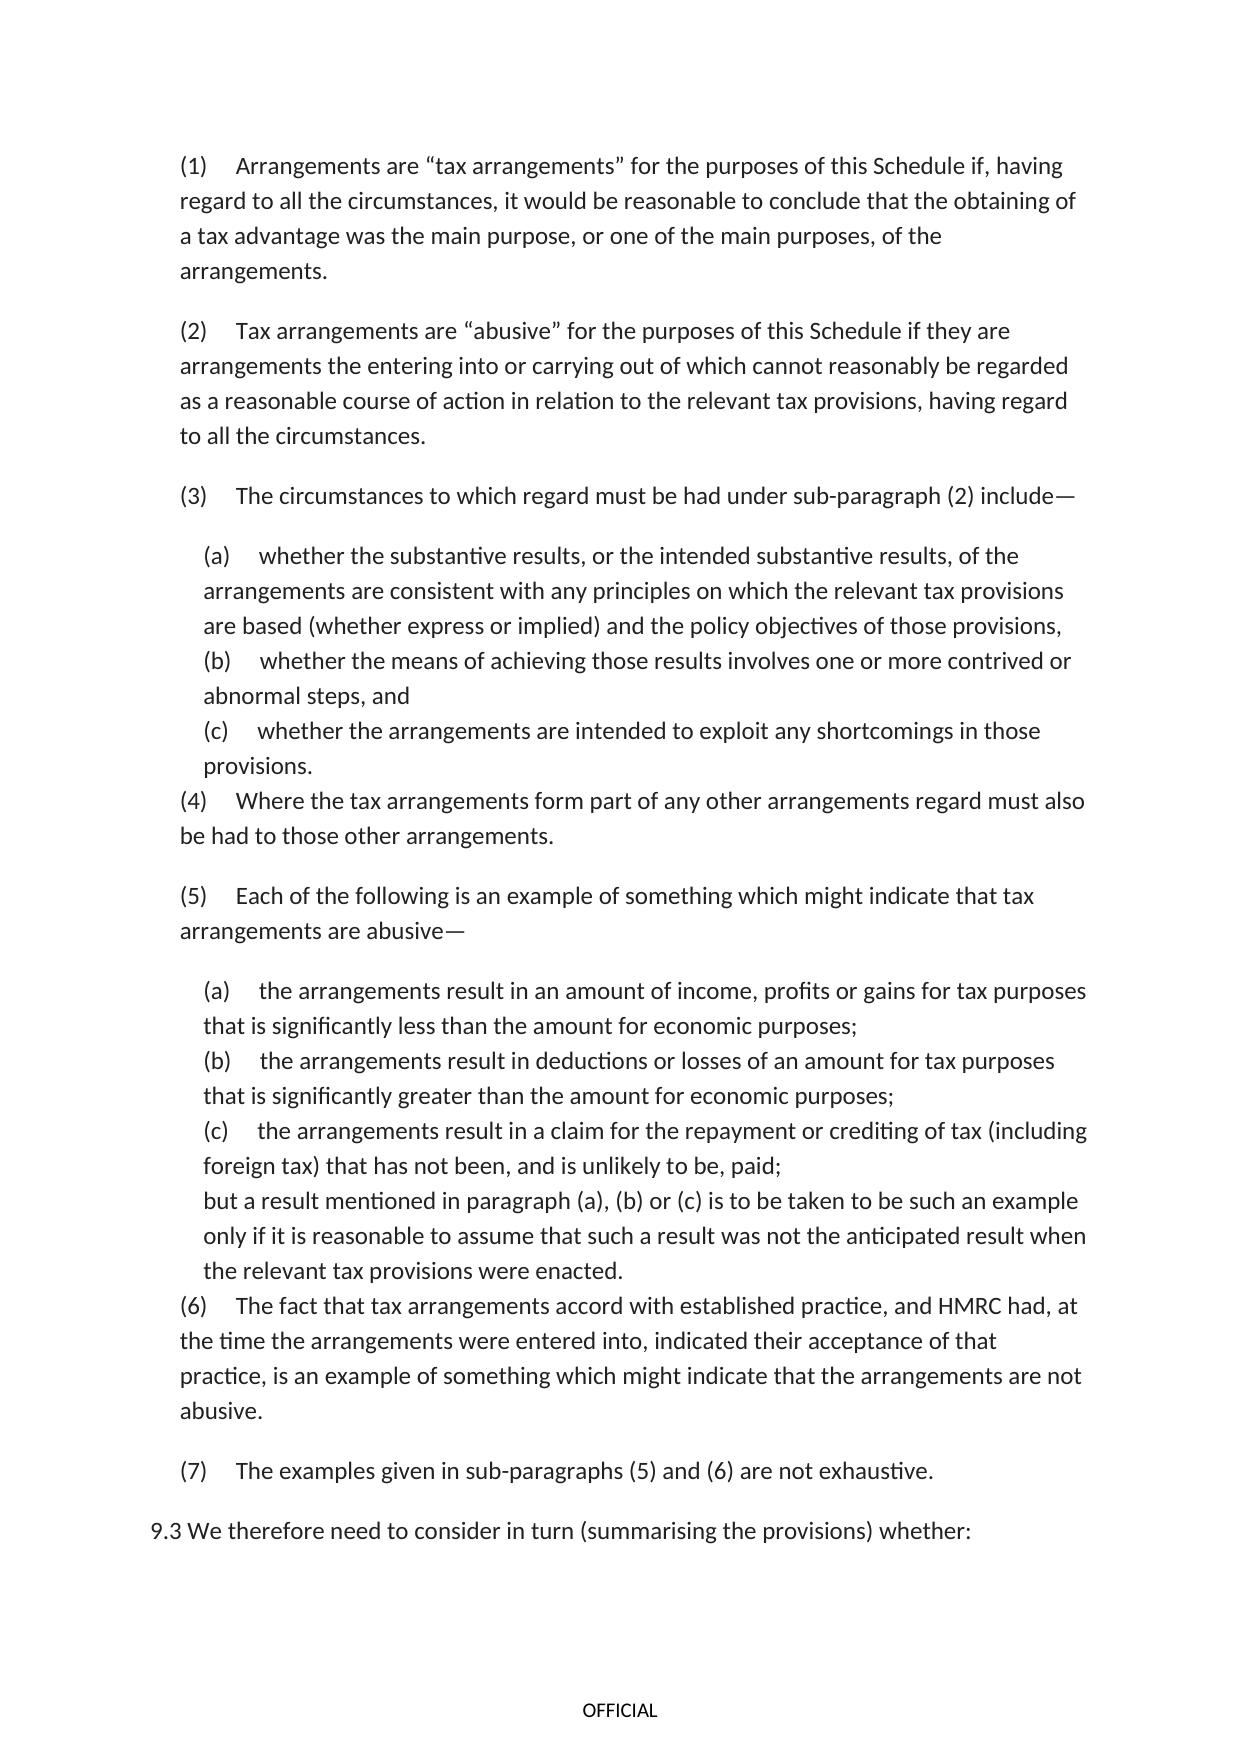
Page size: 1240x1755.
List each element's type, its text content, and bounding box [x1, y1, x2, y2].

text but a result mentioned in paragraph (a), (b) or (c) is to be taken to be such an example only if it is reasonable to assume that such a result was not the anticipated result when the relevant tax provisions were enacted. [203, 1185, 1089, 1286]
text (4) Where the tax arrangements form part of any other arrangements regard must also be had to those other arrangements. [179, 785, 1089, 851]
text (5) Each of the following is an example of something which might indicate that tax arrangements are abusive— [179, 880, 1089, 946]
text (a) whether the substantive results, or the intended substantive results, of the arrangements are consistent with any principles on which the relevant tax provisions are based (whether express or implied) and the policy objectives of those provisions, [203, 540, 1089, 641]
text (2) Tax arrangements are “abusive” for the purposes of this Schedule if they are arrangements the entering into or carrying out of which cannot reasonably be regarded as a reasonable course of action in relation to the relevant tax provisions, having regard to all the circumstances. [179, 315, 1089, 451]
text (c) the arrangements result in a claim for the repayment or crediting of tax (including foreign tax) that has not been, and is unlikely to be, paid; [203, 1115, 1089, 1181]
text (b) the arrangements result in deductions or losses of an amount for tax purposes that is significantly greater than the amount for economic purposes; [203, 1045, 1089, 1111]
text (c) whether the arrangements are intended to exploit any shortcomings in those provisions. [203, 715, 1089, 781]
text 9.3 We therefore need to consider in turn (summarising the provisions) whether: [150, 1515, 1119, 1546]
text (7) The examples given in sub-paragraphs (5) and (6) are not exhaustive. [179, 1455, 1089, 1486]
text (b) whether the means of achieving those results involves one or more contrived or abnormal steps, and [203, 645, 1089, 711]
text (a) the arrangements result in an amount of income, profits or gains for tax purposes that is significantly less than the amount for economic purposes; [203, 975, 1089, 1041]
text (6) The fact that tax arrangements accord with established practice, and HMRC had, at the time the arrangements were entered into, indicated their acceptance of that practice, is an example of something which might indicate that the arrangements are not abusive. [179, 1290, 1089, 1426]
text (1) Arrangements are “tax arrangements” for the purposes of this Schedule if, having regard to all the circumstances, it would be reasonable to conclude that the obtaining of a tax advantage was the main purpose, or one of the main purposes, of the arrangements. [179, 150, 1089, 286]
text (3) The circumstances to which regard must be had under sub-paragraph (2) include— [179, 480, 1089, 511]
